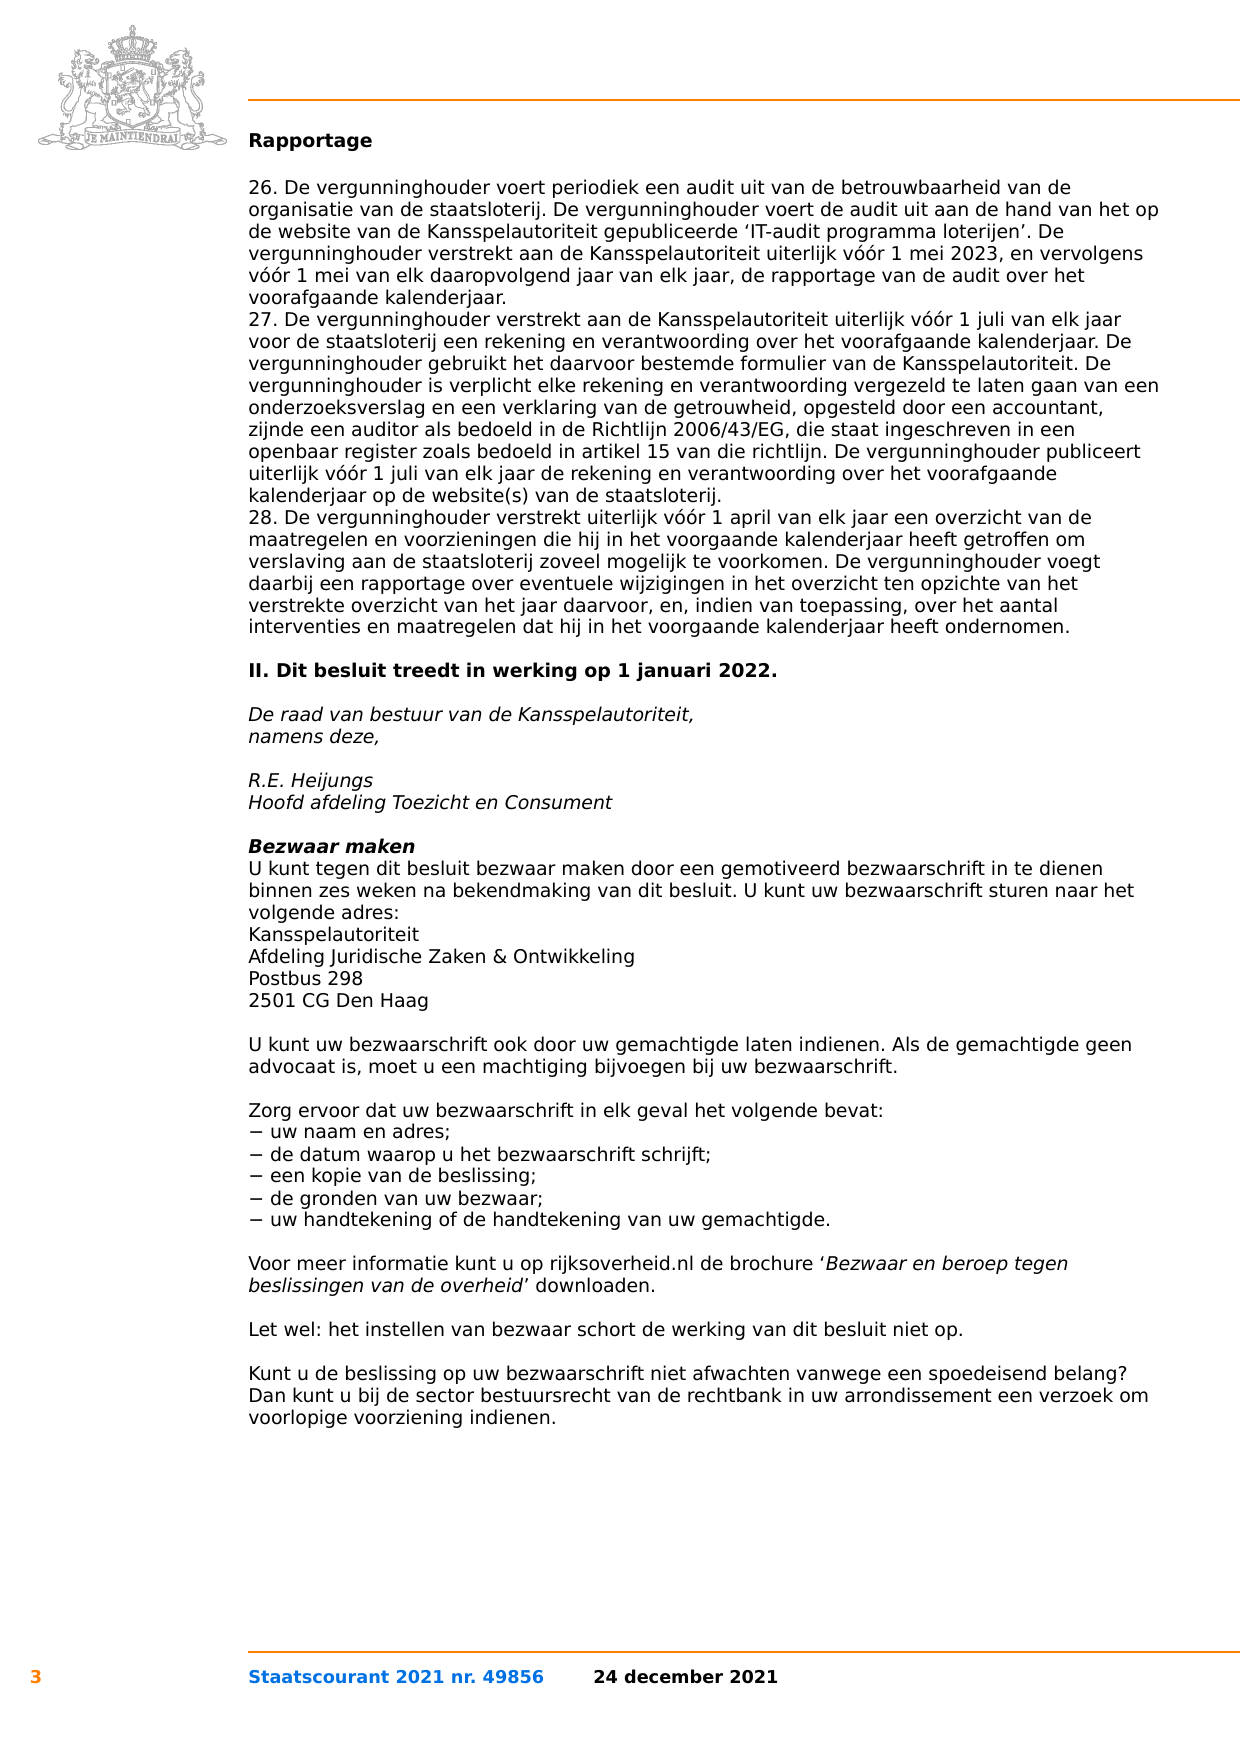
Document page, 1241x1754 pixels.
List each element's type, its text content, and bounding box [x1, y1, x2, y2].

text De raad van bestuur van de Kansspelautoriteit, namens deze, R.E. Heijungs Hoofd afdeling Toezicht en Consument [248, 704, 1163, 814]
text Postbus 298 [248, 968, 1163, 990]
text − uw naam en adres; [248, 1121, 1163, 1143]
text − de datum waarop u het bezwaarschrift schrijft; [248, 1143, 1163, 1165]
text 2501 CG Den Haag [248, 990, 1163, 1012]
text − een kopie van de beslissing; [248, 1165, 1163, 1187]
text Kansspelautoriteit [248, 924, 1163, 946]
text U kunt tegen dit besluit bezwaar maken door een gemotiveerd bezwaarschrift in te dienen binnen zes weken na bekendmaking van dit besluit. U kunt uw bezwaarschrift sturen naar het volgende adres: [248, 858, 1163, 924]
text − de gronden van uw bezwaar; [248, 1187, 1163, 1209]
text 28. De vergunninghouder verstrekt uiterlijk vóór 1 april van elk jaar een overzicht van de maatregelen en voorzieningen die hij in het voorgaande kalenderjaar heeft getroffen om verslaving aan de staatsloterij zoveel mogelijk te voorkomen. De vergunninghouder voegt daarbij een rapportage over eventuele wijzigingen in het overzicht ten opzichte van het verstrekte overzicht van het jaar daarvoor, en, indien van toepassing, over het aantal interventies en maatregelen dat hij in het voorgaande kalenderjaar heeft ondernomen. [248, 507, 1163, 638]
text Let wel: het instellen van bezwaar schort de werking van dit besluit niet op. [248, 1319, 1163, 1341]
text U kunt uw bezwaarschrift ook door uw gemachtigde laten indienen. Als de gemachtigde geen advocaat is, moet u een machtiging bijvoegen bij uw bezwaarschrift. [248, 1034, 1163, 1078]
text Bezwaar maken [248, 836, 1163, 858]
text 26. De vergunninghouder voert periodiek een audit uit van de betrouwbaarheid van de organisatie van de staatsloterij. De vergunninghouder voert de audit uit aan de hand van het op de website van de Kansspelautoriteit gepubliceerde ‘IT-audit programma loterijen’. De vergunninghouder verstrekt aan de Kansspelautoriteit uiterlijk vóór 1 mei 2023, en vervolgens vóór 1 mei van elk daaropvolgend jaar van elk jaar, de rapportage van de audit over het voorafgaande kalenderjaar. [248, 177, 1163, 309]
text 27. De vergunninghouder verstrekt aan de Kansspelautoriteit uiterlijk vóór 1 juli van elk jaar voor de staatsloterij een rekening en verantwoording over het voorafgaande kalenderjaar. De vergunninghouder gebruikt het daarvoor bestemde formulier van de Kansspelautoriteit. De vergunninghouder is verplicht elke rekening en verantwoording vergezeld te laten gaan van een onderzoeksverslag en een verklaring van de getrouwheid, opgesteld door een accountant, zijnde een auditor als bedoeld in de Richtlijn 2006/43/EG, die staat ingeschreven in een openbaar register zoals bedoeld in artikel 15 van die richtlijn. De vergunninghouder publiceert uiterlijk vóór 1 juli van elk jaar de rekening en verantwoording over het voorafgaande kalenderjaar op de website(s) van de staatsloterij. [248, 309, 1163, 507]
text Kunt u de beslissing op uw bezwaarschrift niet afwachten vanwege een spoedeisend belang? Dan kunt u bij de sector bestuursrecht van de rechtbank in uw arrondissement een verzoek om voorlopige voorziening indienen. [248, 1363, 1163, 1429]
text II. Dit besluit treedt in werking op 1 januari 2022. [248, 660, 1163, 682]
text − uw handtekening of de handtekening van uw gemachtigde. [248, 1209, 1163, 1231]
picture [38, 25, 227, 150]
text Zorg ervoor dat uw bezwaarschrift in elk geval het volgende bevat: [248, 1099, 1163, 1121]
text Afdeling Juridische Zaken & Ontwikkeling [248, 946, 1163, 968]
text Voor meer informatie kunt u op rijksoverheid.nl de brochure ‘Bezwaar en beroep tegen beslissingen van de overheid’ downloaden. [248, 1253, 1163, 1297]
subtitle Rapportage [248, 130, 1163, 152]
